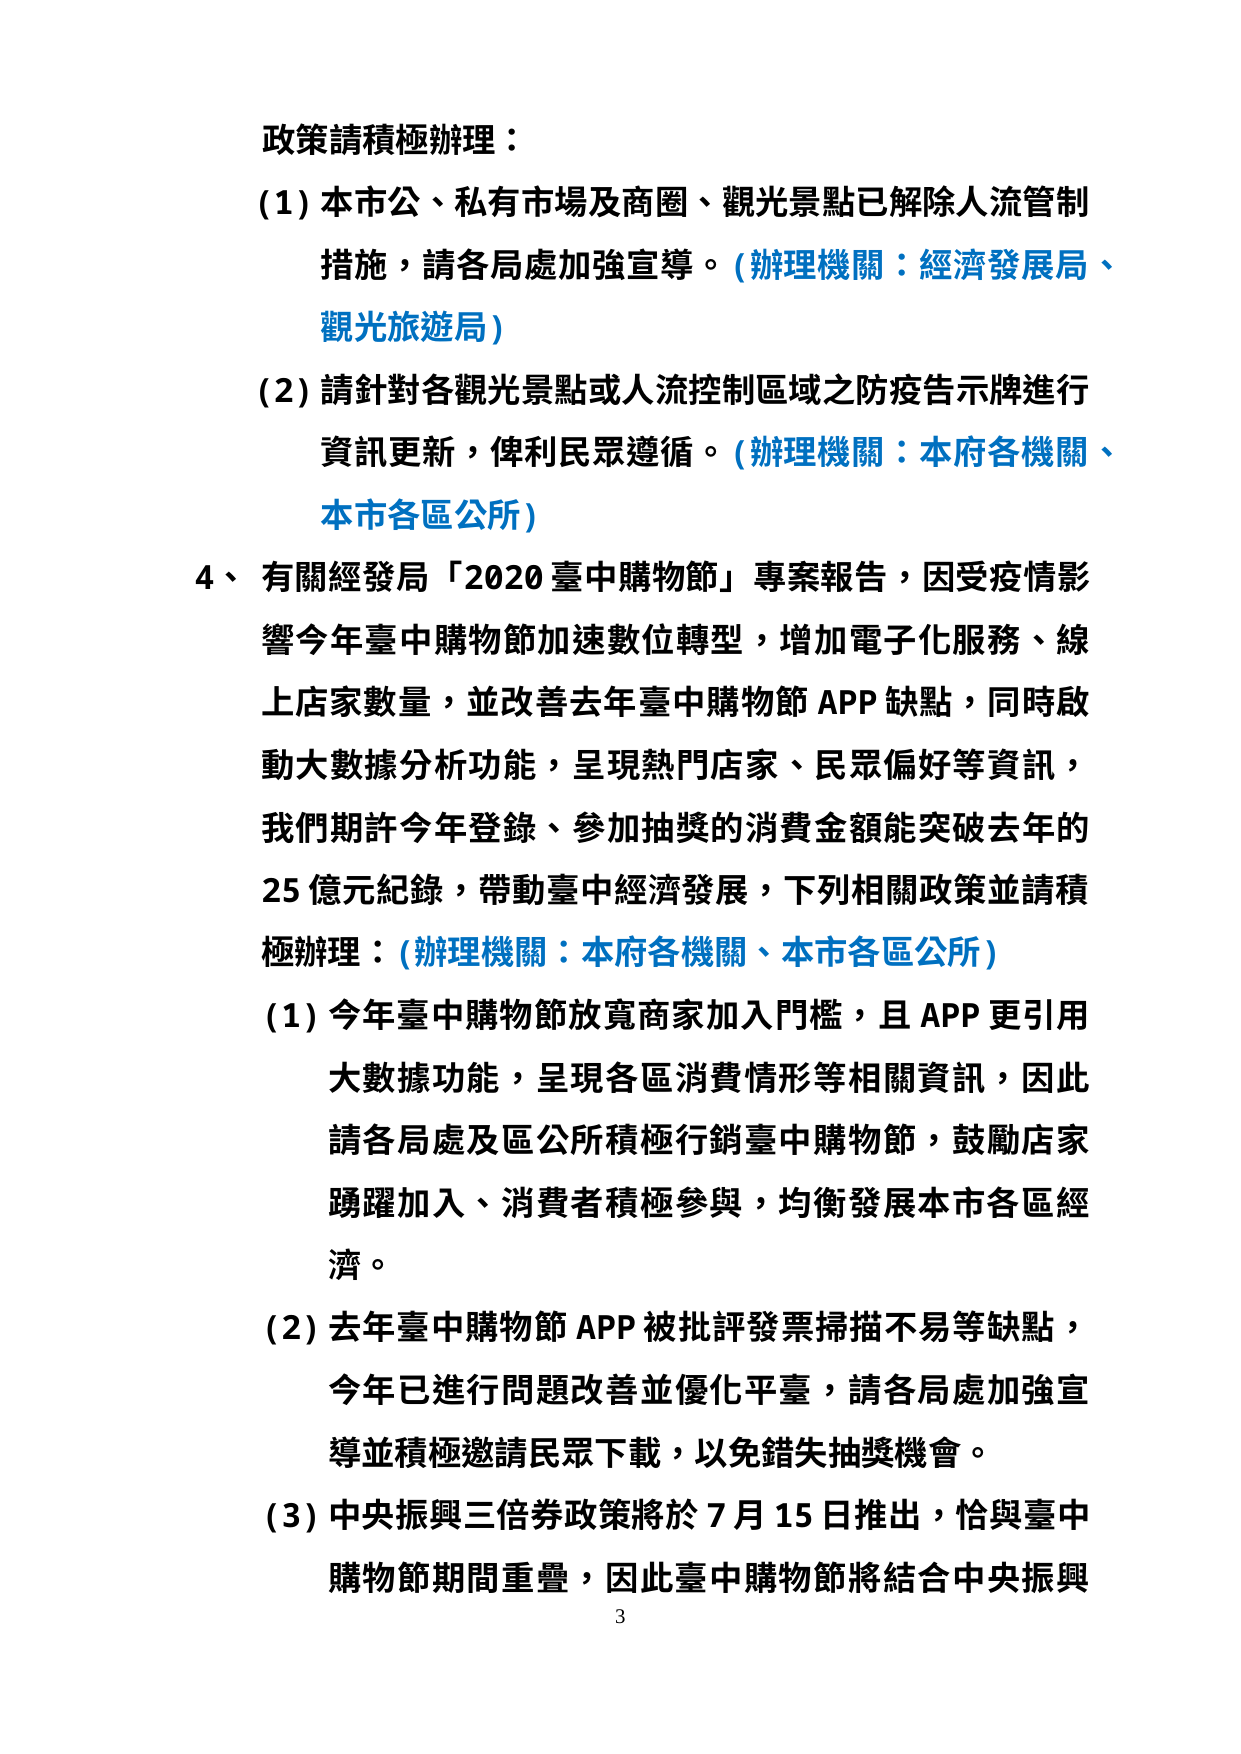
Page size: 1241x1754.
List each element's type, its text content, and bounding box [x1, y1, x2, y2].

list 今年臺中購物節放寬商家加入門檻，且APP更引用大數據功能，呈現各區消費情形等相關資訊，因此請各局處及區公所積極行銷臺中購物節，鼓勵店家踴躍加入、消費者積極參與，均衡發展本市各區經濟。 [261, 971, 1090, 1284]
list 針對今日衛生局「新冠肺炎階段性防疫成果」專案報告，衛生局於疫情期間確實執行防疫措施，使本市防疫工作成效卓著，深獲衛福部陳部長大力讚許；此外，本人也感謝市民、民間團體對防疫措施的配合，讓臺中的防疫工作獲外界肯定，對即將來臨的後疫情時代，下列相關政策請積極辦理： [194, 96, 1090, 159]
list 有關經發局「2020臺中購物節」專案報告，因受疫情影響今年臺中購物節加速數位轉型，增加電子化服務、線上店家數量，並改善去年臺中購物節APP缺點，同時啟動大數據分析功能，呈現熱門店家、民眾偏好等資訊，我們期許今年登錄、參加抽獎的消費金額能突破去年的25億元紀錄，帶動臺中經濟發展，下列相關政策並請積極辦理：(辦理機關：本府各機關、本市各區公所) [194, 534, 1090, 971]
list 中央振興三倍券政策將於7月15日推出，恰與臺中購物節期間重疊，因此臺中購物節將結合中央振興 [261, 1471, 1090, 1596]
list 去年臺中購物節APP被批評發票掃描不易等缺點，今年已進行問題改善並優化平臺，請各局處加強宣導並積極邀請民眾下載，以免錯失抽獎機會。 [261, 1284, 1090, 1471]
list 本市公、私有市場及商圈、觀光景點已解除人流管制措施，請各局處加強宣導。(辦理機關：經濟發展局、觀光旅遊局) [253, 159, 1090, 346]
list 請針對各觀光景點或人流控制區域之防疫告示牌進行資訊更新，俾利民眾遵循。(辦理機關：本府各機關、本市各區公所) [253, 346, 1090, 534]
